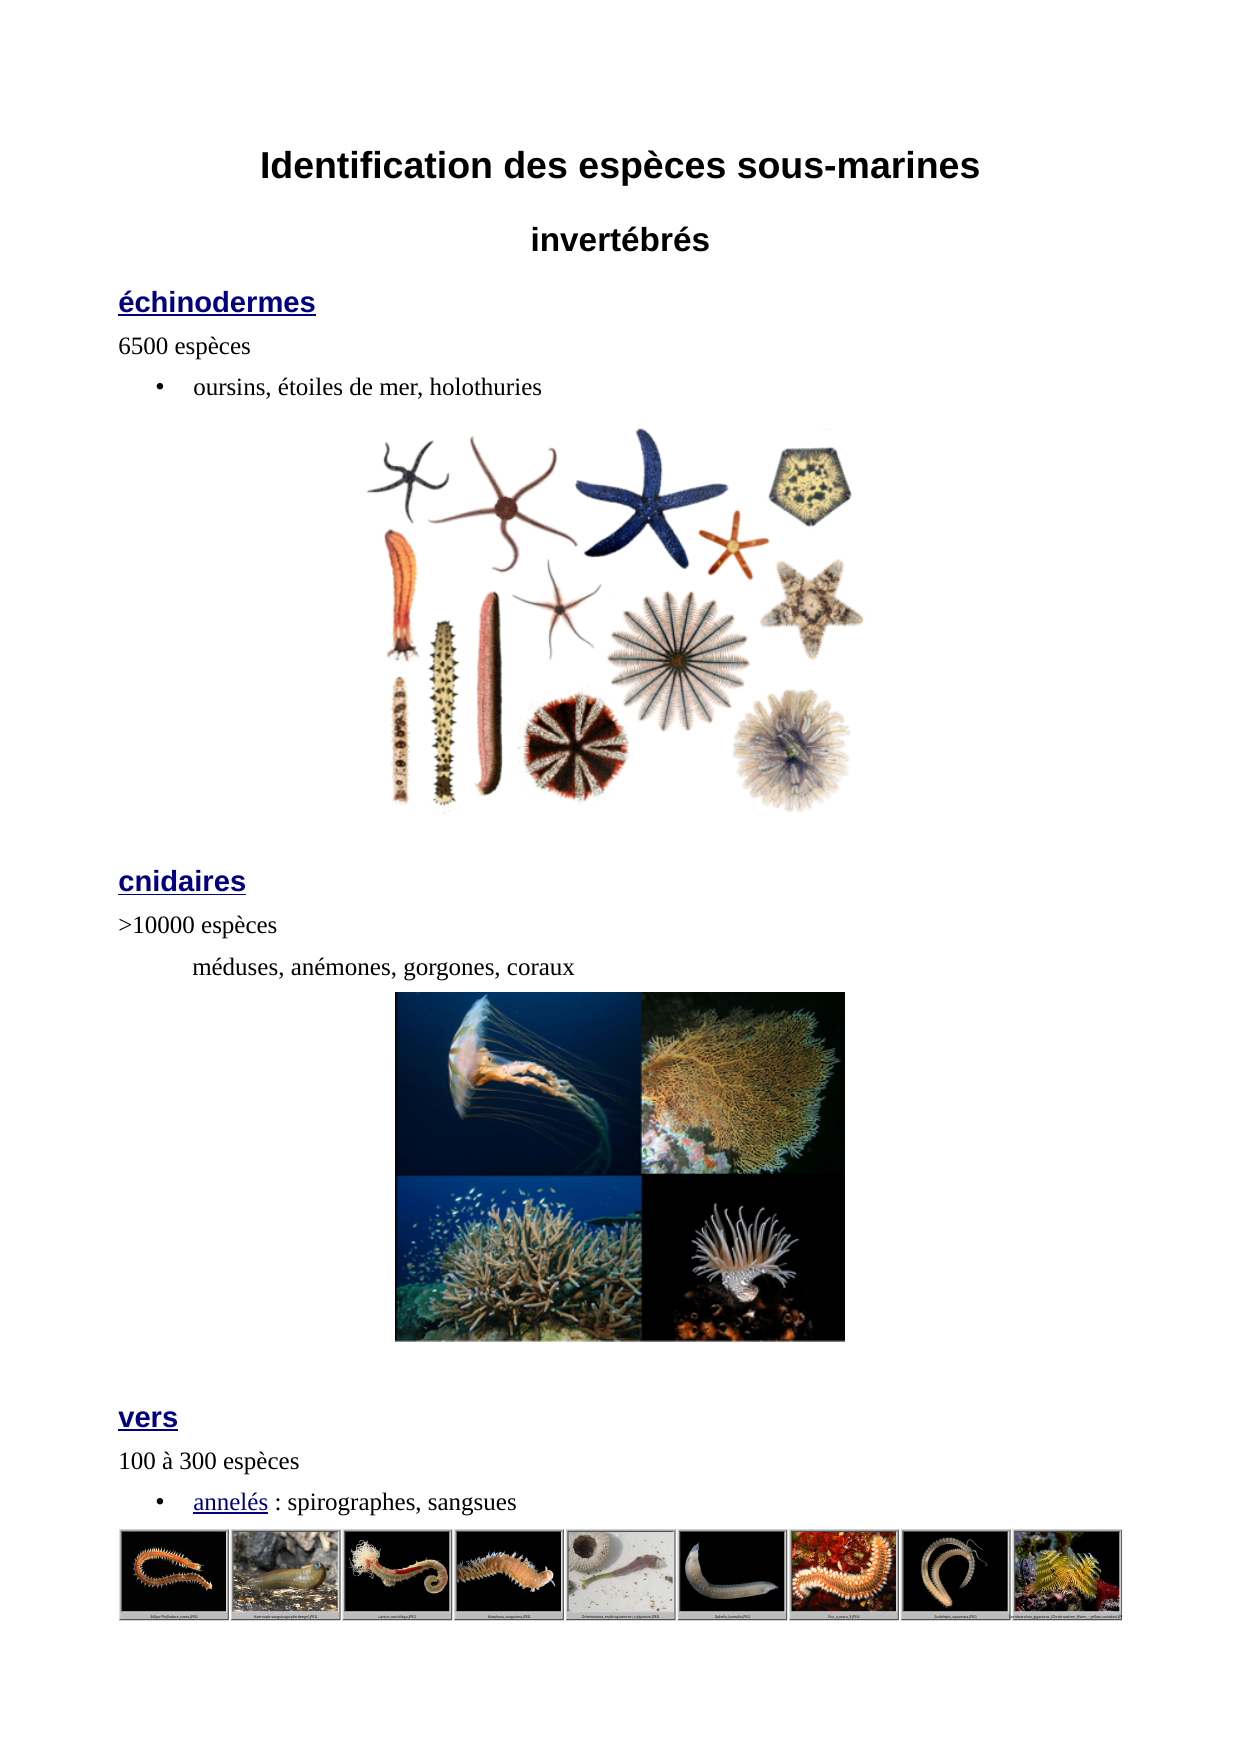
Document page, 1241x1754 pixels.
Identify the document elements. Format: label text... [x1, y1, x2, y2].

subtitle vers [118, 1400, 1122, 1433]
subtitle Identification des espèces sous-marines [118, 143, 1122, 186]
list oursins, étoiles de mer, holothuries [156, 372, 1122, 401]
text méduses, anémones, gorgones, coraux [118, 952, 1122, 980]
list annelés : spirographes, sangsues [156, 1487, 1122, 1516]
text >10000 espèces [118, 910, 1122, 939]
picture [351, 413, 889, 838]
subtitle cnidaires [118, 864, 1122, 898]
subtitle échinodermes [118, 285, 1122, 319]
picture [118, 1528, 1123, 1621]
text 100 à 300 espèces [118, 1446, 1122, 1475]
picture [395, 992, 845, 1342]
text 6500 espèces [118, 331, 1122, 360]
subtitle invertébrés [118, 219, 1122, 258]
